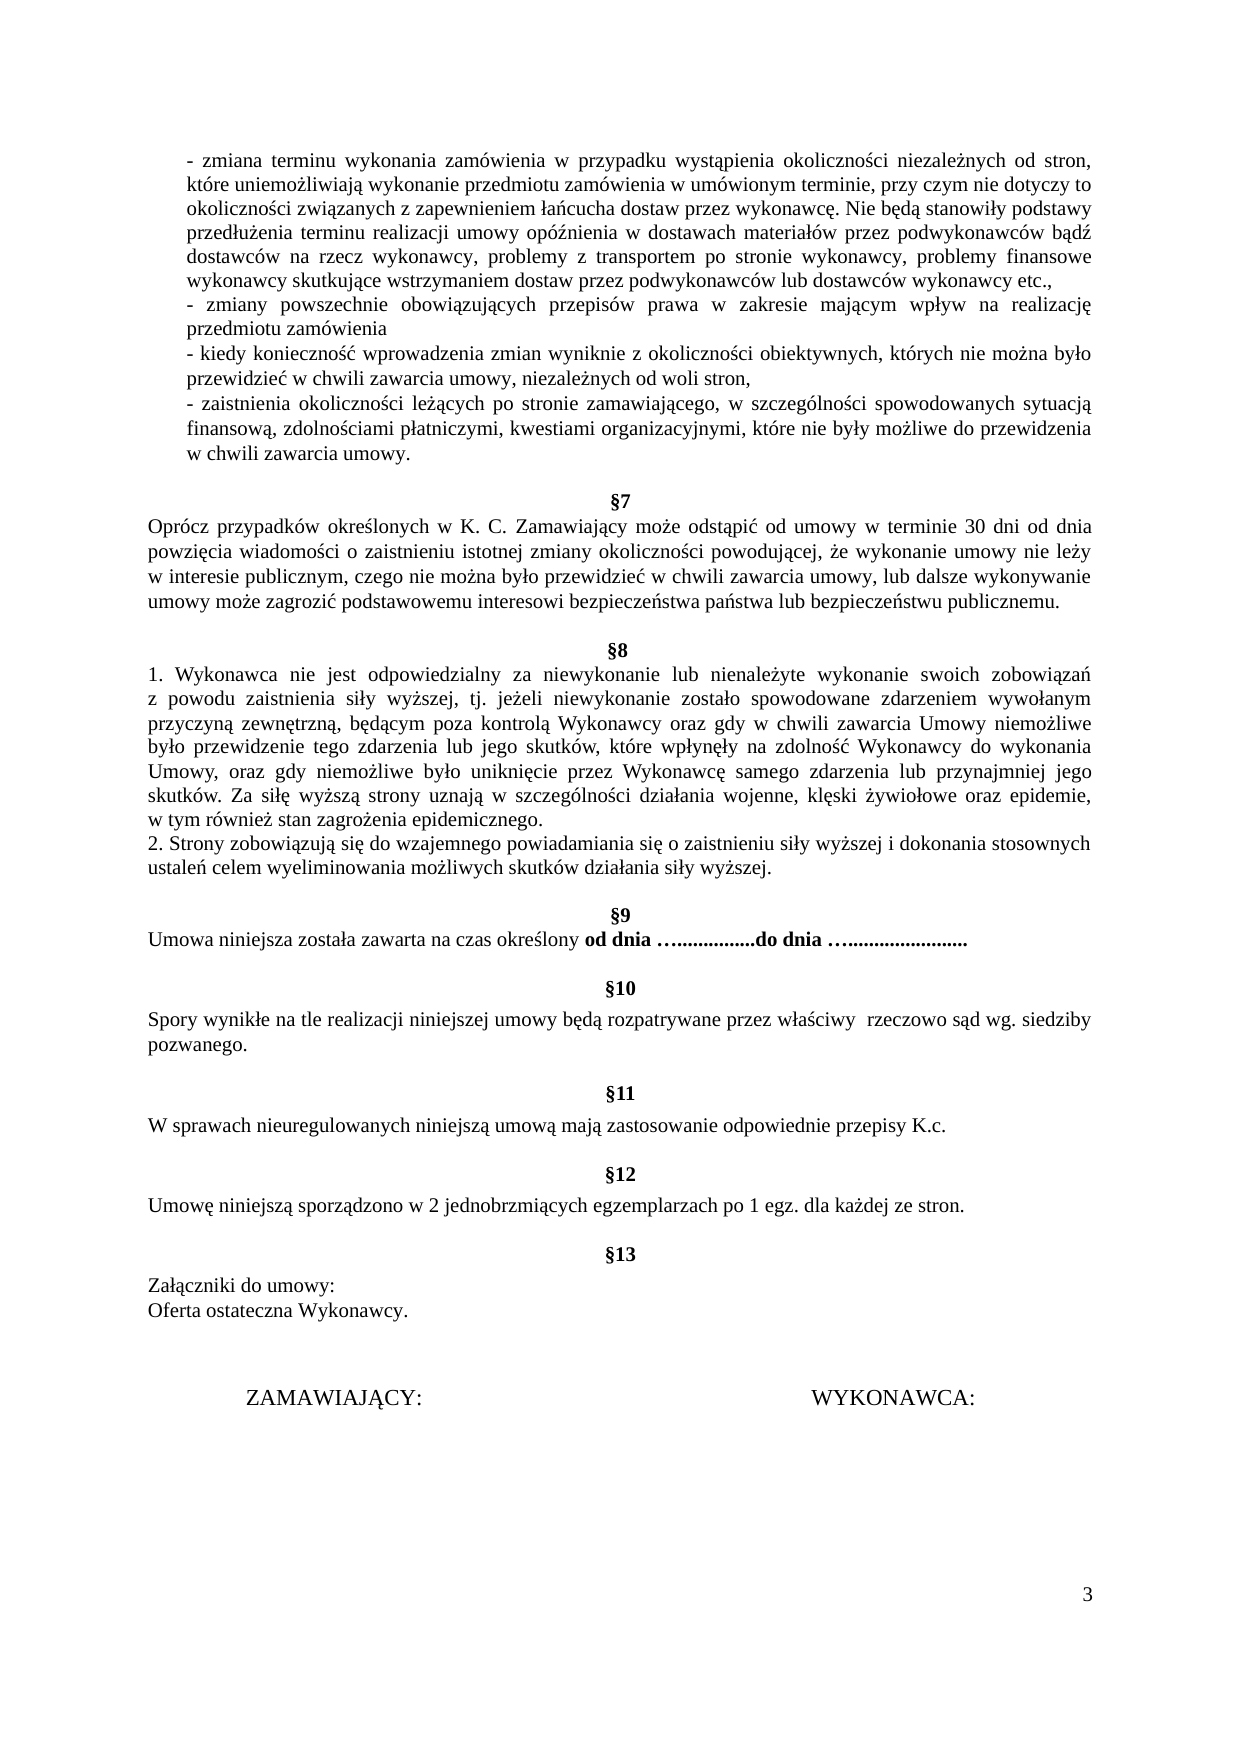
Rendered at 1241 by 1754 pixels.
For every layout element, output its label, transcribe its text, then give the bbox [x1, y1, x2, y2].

subtitle §7 [148, 489, 1093, 513]
subtitle §10 [148, 976, 1093, 1000]
text W sprawach nieuregulowanych niniejszą umową mają zastosowanie odpowiednie przepisy K.c. [148, 1112, 1093, 1137]
text 2. Strony zobowiązują się do wzajemnego powiadamiania się o zaistnieniu siły wyższej i dokonania stosownych ustaleń celem wyeliminowania możliwych skutków działania siły wyższej. [148, 831, 1093, 879]
text - zmiany powszechnie obowiązujących przepisów prawa w zakresie mającym wpływ na realizację przedmiotu zamówienia [186, 292, 1093, 340]
subtitle §13 [148, 1242, 1093, 1266]
text - zaistnienia okoliczności leżących po stronie zamawiającego, w szczególności spowodowanych sytuacją finansową, zdolnościami płatniczymi, kwestiami organizacyjnymi, które nie były możliwe do przewidzenia w chwili zawarcia umowy. [186, 390, 1093, 465]
text Oferta ostateczna Wykonawcy. [148, 1297, 1093, 1322]
subtitle §12 [148, 1162, 1093, 1186]
list Oprócz przypadków określonych w K. C. Zamawiający może odstąpić od umowy w terminie 30 dni od dnia powzięcia wiadomości o zaistnieniu istotnej zmiany okoliczności powodującej, że wykonanie umowy nie leży w interesie publicznym, czego nie można było przewidzieć w chwili zawarcia umowy, lub dalsze wykonywanie umowy może zagrozić podstawowemu interesowi bezpieczeństwa państwa lub bezpieczeństwu publicznemu. [118, 513, 1093, 613]
text ZAMAWIAJĄCY: WYKONAWCA: [148, 1384, 1093, 1410]
subtitle §11 [148, 1081, 1093, 1105]
subtitle §9 [148, 903, 1093, 927]
subtitle §8 [148, 638, 1093, 662]
text Załączniki do umowy: [148, 1272, 1093, 1297]
text 1. Wykonawca nie jest odpowiedzialny za niewykonanie lub nienależyte wykonanie swoich zobowiązań z powodu zaistnienia siły wyższej, tj. jeżeli niewykonanie zostało spowodowane zdarzeniem wywołanym przyczyną zewnętrzną, będącym poza kontrolą Wykonawcy oraz gdy w chwili zawarcia Umowy niemożliwe było przewidzenie tego zdarzenia lub jego skutków, które wpłynęły na zdolność Wykonawcy do wykonania Umowy, oraz gdy niemożliwe było uniknięcie przez Wykonawcę samego zdarzenia lub przynajmniej jego skutków. Za siłę wyższą strony uznają w szczególności działania wojenne, klęski żywiołowe oraz epidemie, w tym również stan zagrożenia epidemicznego. [148, 662, 1093, 831]
text - kiedy konieczność wprowadzenia zmian wyniknie z okoliczności obiektywnych, których nie można było przewidzieć w chwili zawarcia umowy, niezależnych od woli stron, [186, 340, 1093, 390]
text Umowę niniejszą sporządzono w 2 jednobrzmiących egzemplarzach po 1 egz. dla każdej ze stron. [148, 1192, 1093, 1217]
text - zmiana terminu wykonania zamówienia w przypadku wystąpienia okoliczności niezależnych od stron, które uniemożliwiają wykonanie przedmiotu zamówienia w umówionym terminie, przy czym nie dotyczy to okoliczności związanych z zapewnieniem łańcucha dostaw przez wykonawcę. Nie będą stanowiły podstawy przedłużenia terminu realizacji umowy opóźnienia w dostawach materiałów przez podwykonawców bądź dostawców na rzecz wykonawcy, problemy z transportem po stronie wykonawcy, problemy finansowe wykonawcy skutkujące wstrzymaniem dostaw przez podwykonawców lub dostawców wykonawcy etc., [186, 148, 1093, 292]
text Spory wynikłe na tle realizacji niniejszej umowy będą rozpatrywane przez właściwy rzeczowo sąd wg. siedziby pozwanego. [148, 1006, 1093, 1056]
text Umowa niniejsza została zawarta na czas określony od dnia …...............do dnia …....................... [148, 927, 1093, 951]
